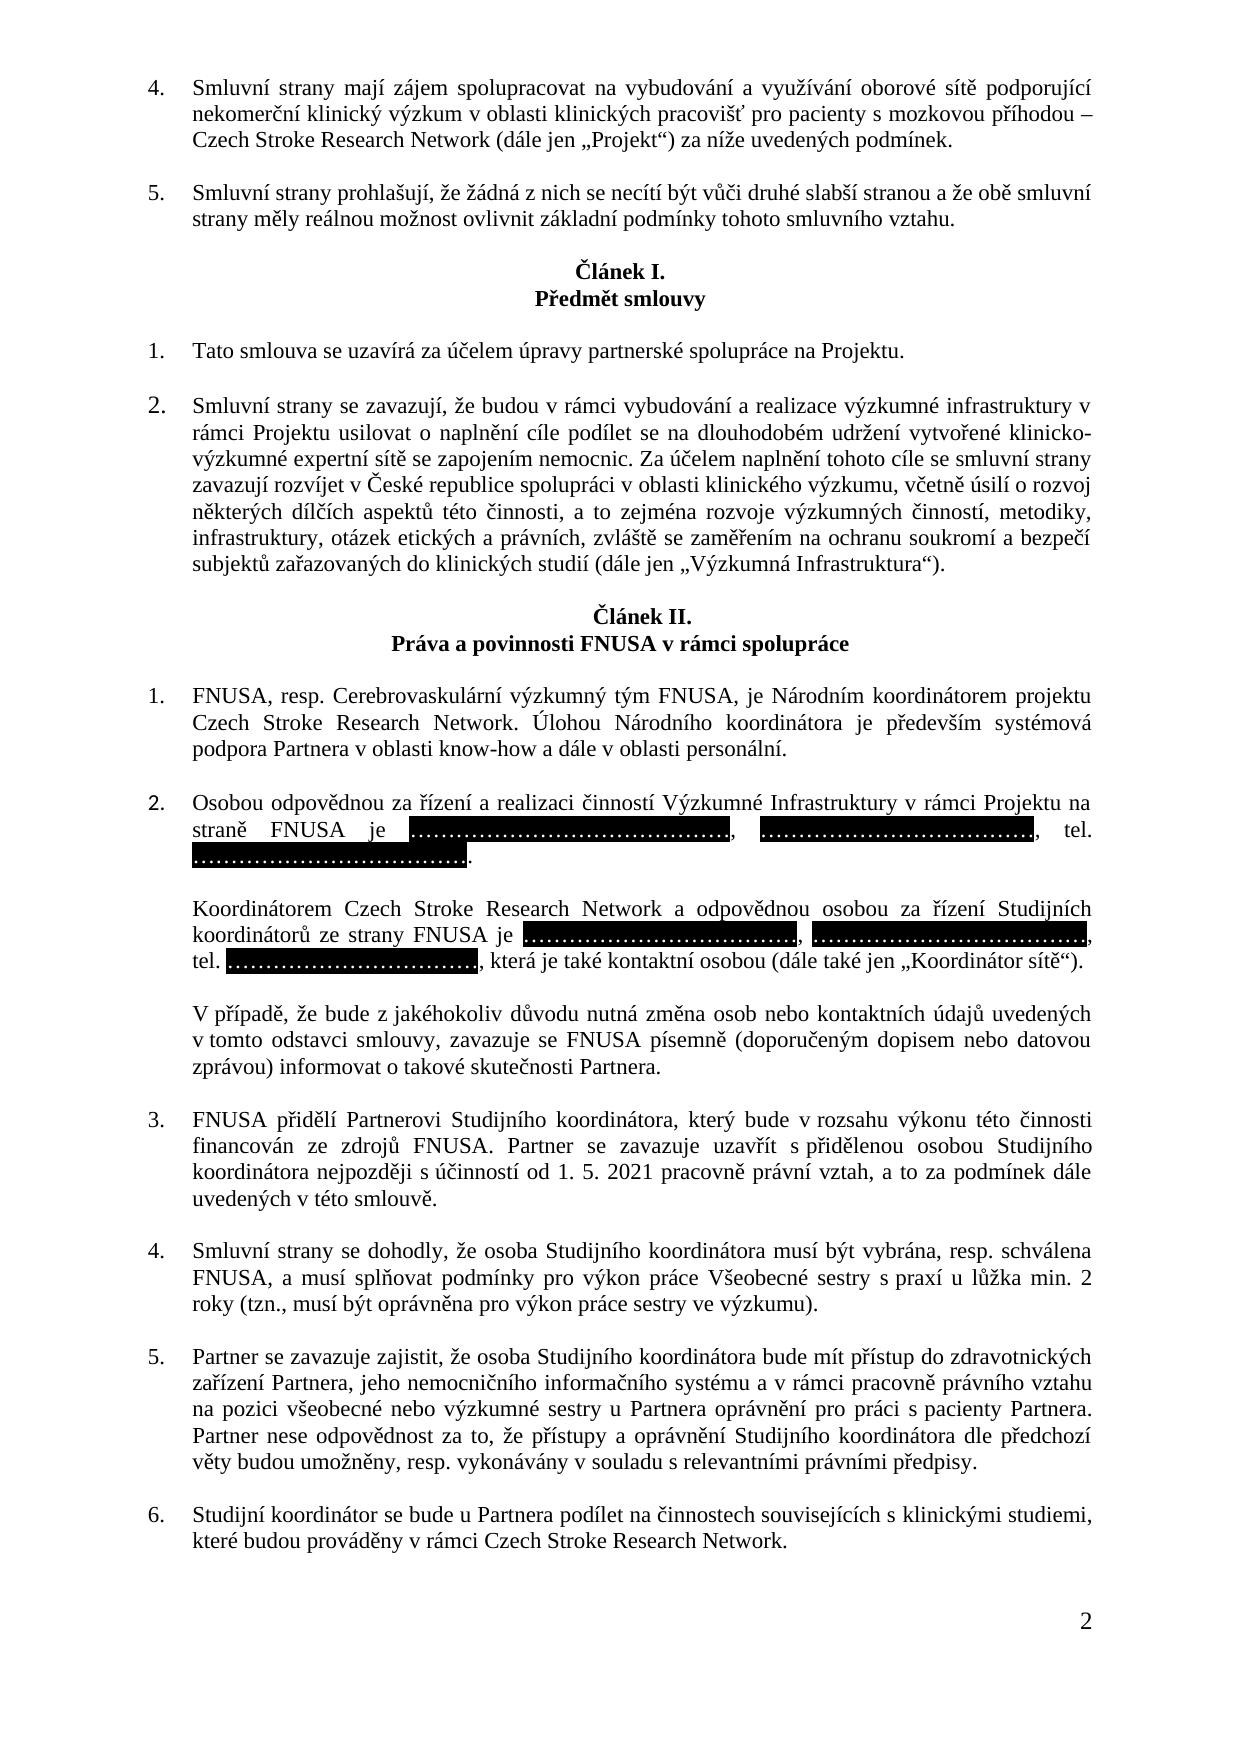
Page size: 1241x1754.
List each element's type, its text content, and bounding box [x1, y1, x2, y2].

list Partner se zavazuje zajistit, že osoba Studijního koordinátora bude mít přístup do zdravotnických zařízení Partnera, jeho nemocničního informačního systému a v rámci pracovně právního vztahu na pozici všeobecné nebo výzkumné sestry u Partnera oprávnění pro práci s pacienty Partnera. Partner nese odpovědnost za to, že přístupy a oprávnění Studijního koordinátora dle předchozí věty budou umožněny, resp. vykonávány v souladu s relevantními právními předpisy. [148, 1343, 1093, 1474]
list Osobou odpovědnou za řízení a realizaci činností Výzkumné Infrastruktury v rámci Projektu na straně FNUSA je ……………………………………, ………………………………, tel. ………………………………. [148, 788, 1093, 868]
list FNUSA přidělí Partnerovi Studijního koordinátora, který bude v rozsahu výkonu této činnosti financován ze zdrojů FNUSA. Partner se zavazuje uzavřít s přidělenou osobou Studijního koordinátora nejpozději s účinností od 1. 5. 2021 pracovně právní vztah, a to za podmínek dále uvedených v této smlouvě. [148, 1106, 1093, 1211]
list Smluvní strany se dohodly, že osoba Studijního koordinátora musí být vybrána, resp. schválena FNUSA, a musí splňovat podmínky pro výkon práce Všeobecné sestry s praxí u lůžka min. 2 roky (tzn., musí být oprávněna pro výkon práce sestry ve výzkumu). [148, 1237, 1093, 1316]
text Koordinátorem Czech Stroke Research Network a odpovědnou osobou za řízení Studijních koordinátorů ze strany FNUSA je ………………………………, ………………………………, tel. ……………………………, která je také kontaktní osobou (dále také jen „Koordinátor sítě“). [192, 895, 1093, 974]
subtitle Článek II. [192, 603, 1093, 629]
subtitle Předmět smlouvy [148, 284, 1093, 311]
text V případě, že bude z jakéhokoliv důvodu nutná změna osob nebo kontaktních údajů uvedených v tomto odstavci smlouvy, zavazuje se FNUSA písemně (doporučeným dopisem nebo datovou zprávou) informovat o takové skutečnosti Partnera. [192, 1000, 1093, 1079]
subtitle Článek I. [148, 258, 1093, 284]
list FNUSA, resp. Cerebrovaskulární výzkumný tým FNUSA, je Národním koordinátorem projektu Czech Stroke Research Network. Úlohou Národního koordinátora je především systémová podpora Partnera v oblasti know-how a dále v oblasti personální. [148, 682, 1093, 761]
list Smluvní strany se zavazují, že budou v rámci vybudování a realizace výzkumné infrastruktury v rámci Projektu usilovat o naplnění cíle podílet se na dlouhodobém udržení vytvořené klinicko-výzkumné expertní sítě se zapojením nemocnic. Za účelem naplnění tohoto cíle se smluvní strany zavazují rozvíjet v České republice spolupráci v oblasti klinického výzkumu, včetně úsilí o rozvoj některých dílčích aspektů této činnosti, a to zejména rozvoje výzkumných činností, metodiky, infrastruktury, otázek etických a právních, zvláště se zaměřením na ochranu soukromí a bezpečí subjektů zařazovaných do klinických studií (dále jen „Výzkumná Infrastruktura“). [148, 390, 1093, 577]
list Smluvní strany mají zájem spolupracovat na vybudování a využívání oborové sítě podporující nekomerční klinický výzkum v oblasti klinických pracovišť pro pacienty s mozkovou příhodou – Czech Stroke Research Network (dále jen „Projekt“) za níže uvedených podmínek. [148, 74, 1093, 153]
list Studijní koordinátor se bude u Partnera podílet na činnostech souvisejících s klinickými studiemi, které budou prováděny v rámci Czech Stroke Research Network. [148, 1501, 1093, 1554]
list Tato smlouva se uzavírá za účelem úpravy partnerské spolupráce na Projektu. [148, 337, 1093, 364]
subtitle Práva a povinnosti FNUSA v rámci spolupráce [148, 629, 1093, 656]
list Smluvní strany prohlašují, že žádná z nich se necítí být vůči druhé slabší stranou a že obě smluvní strany měly reálnou možnost ovlivnit základní podmínky tohoto smluvního vztahu. [148, 179, 1093, 232]
